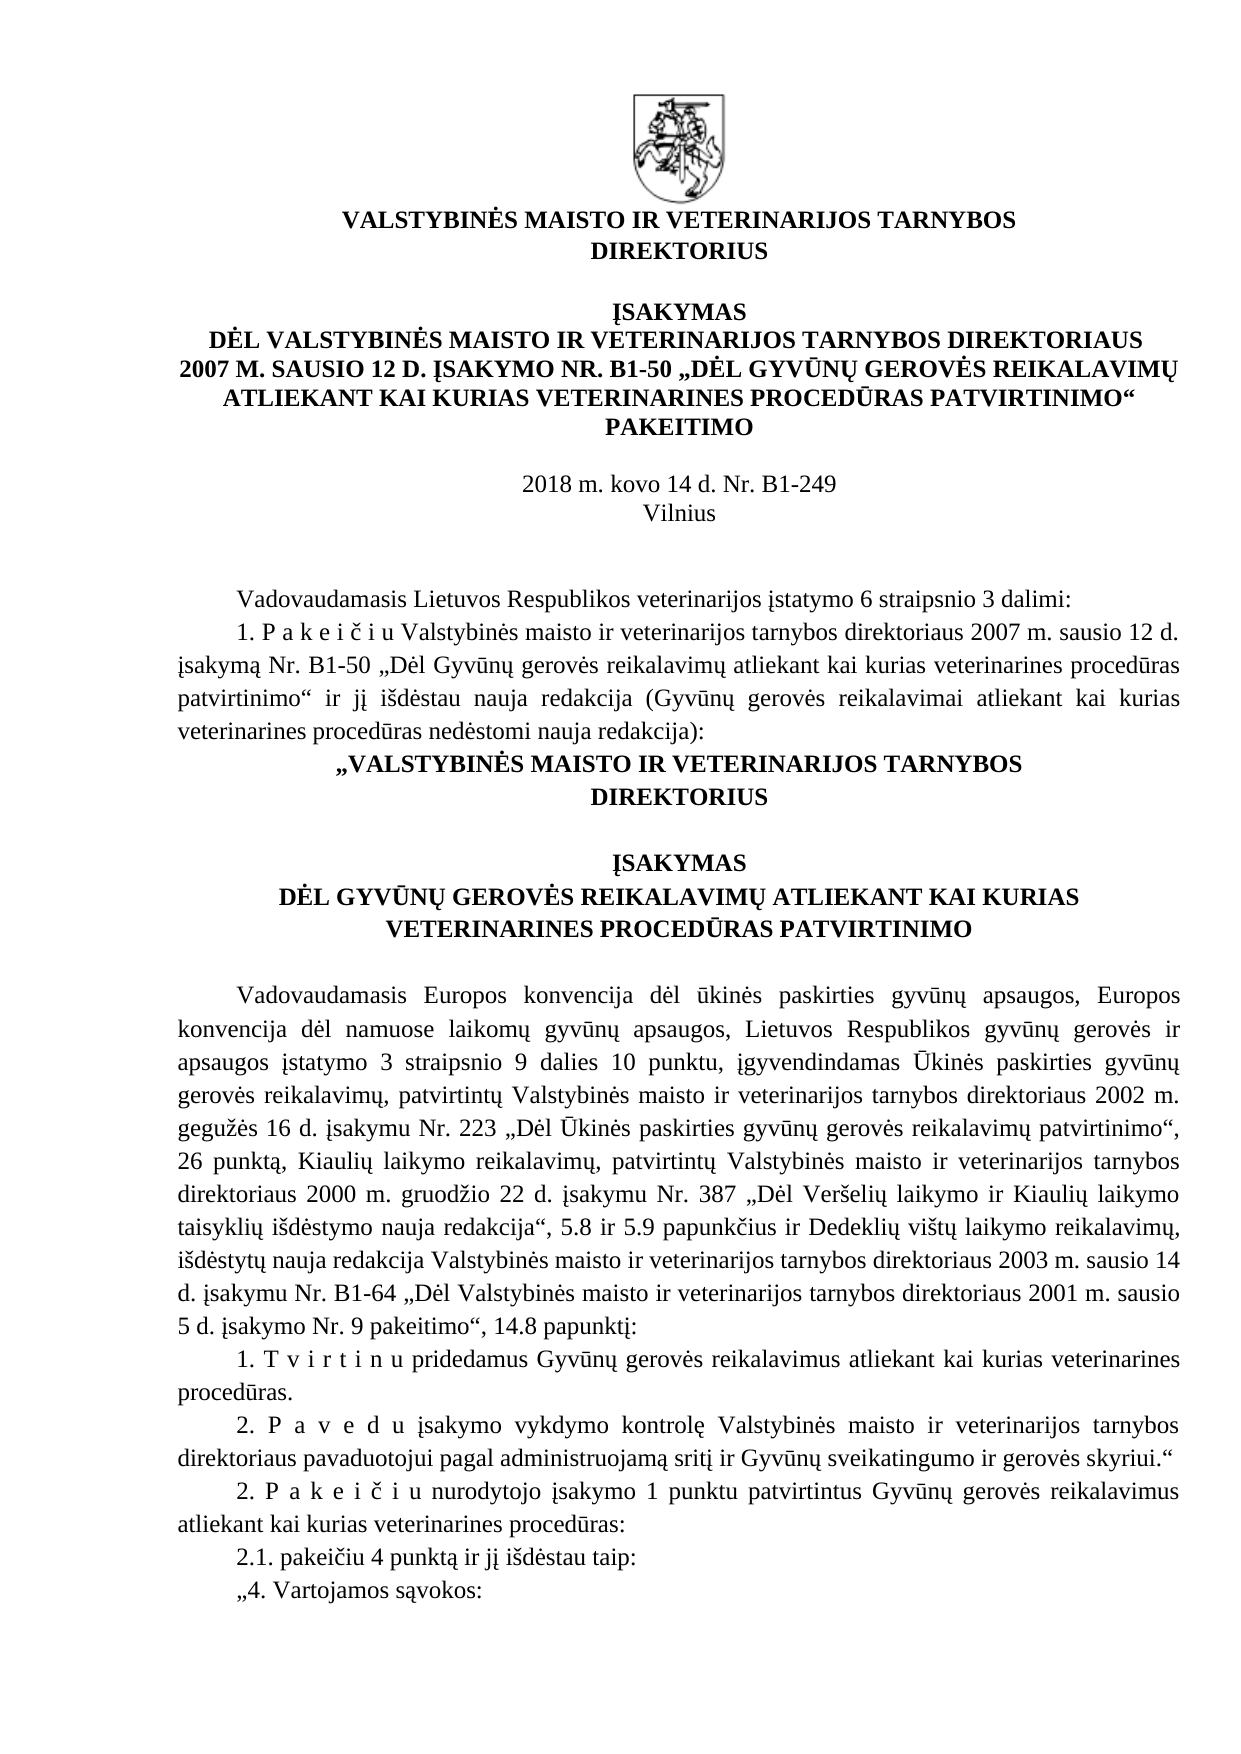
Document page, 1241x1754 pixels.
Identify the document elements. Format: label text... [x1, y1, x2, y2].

text ĮSAKYMAS [177, 848, 1181, 877]
text DIREKTORIUS [177, 782, 1181, 811]
text 2007 m. sausio 12 d. įsakymo Nr. B1-50 „dėl GYVŪNŲ GEROVĖS REIKALAVIMŲ ATLIEKANT KAI KURIAS VETERINARINES PROCEDŪRAS PATVIRTINIMO“ pakeitimo [177, 354, 1181, 441]
text 2.1. pakeičiu 4 punktą ir jį išdėstau taip: [177, 1542, 1181, 1571]
text „VALSTYBINĖS MAISTO IR VETERINARIJOS TARNYBOS [177, 749, 1181, 778]
text VALSTYBINĖS MAISTO IR VETERINARIJOS TARNYBOS [177, 206, 1181, 234]
text 2. P a k e i č i u nurodytojo įsakymo 1 punktu patvirtintus Gyvūnų gerovės reikalavimus atliekant kai kurias veterinarines procedūras: [177, 1476, 1181, 1538]
text ĮSAKYMAS [177, 297, 1181, 326]
text 2018 m. kovo 14 d. Nr. B1-249 [177, 469, 1181, 498]
text 2. P a v e d u įsakymo vykdymo kontrolę Valstybinės maisto ir veterinarijos tarnybos direktoriaus pavaduotojui pagal administruojamą sritį ir Gyvūnų sveikatingumo ir gerovės skyriui.“ [177, 1410, 1181, 1472]
text 1. T v i r t i n u pridedamus Gyvūnų gerovės reikalavimus atliekant kai kurias veterinarines procedūras. [177, 1344, 1181, 1406]
text DĖL GYVŪNŲ GEROVĖS REIKALAVIMŲ ATLIEKANT KAI KURIAS VETERINARINES PROCEDŪRAS PATVIRTINIMO [177, 882, 1181, 943]
text 1. P a k e i č i u Valstybinės maisto ir veterinarijos tarnybos direktoriaus 2007 m. sausio 12 d. įsakymą Nr. B1-50 „Dėl Gyvūnų gerovės reikalavimų atliekant kai kurias veterinarines procedūras patvirtinimo“ ir jį išdėstau nauja redakcija (Gyvūnų gerovės reikalavimai atliekant kai kurias veterinarines procedūras nedėstomi nauja redakcija): [177, 617, 1181, 745]
text Vilnius [177, 498, 1181, 527]
text DĖL VALSTYBINĖS MAISTO IR VETERINARIJOS TARNYBOS DIREKTORIaUS [177, 326, 1181, 354]
text DIREKTORIUS [177, 236, 1181, 265]
text „4. Vartojamos sąvokos: [177, 1575, 1181, 1604]
text Vadovaudamasis Europos konvencija dėl ūkinės paskirties gyvūnų apsaugos, Europos konvencija dėl namuose laikomų gyvūnų apsaugos, Lietuvos Respublikos gyvūnų gerovės ir apsaugos įstatymo 3 straipsnio 9 dalies 10 punktu, įgyvendindamas Ūkinės paskirties gyvūnų gerovės reikalavimų, patvirtintų Valstybinės maisto ir veterinarijos tarnybos direktoriaus 2002 m. gegužės 16 d. įsakymu Nr. 223 „Dėl Ūkinės paskirties gyvūnų gerovės reikalavimų patvirtinimo“, 26 punktą, Kiaulių laikymo reikalavimų, patvirtintų Valstybinės maisto ir veterinarijos tarnybos direktoriaus 2000 m. gruodžio 22 d. įsakymu Nr. 387 „Dėl Veršelių laikymo ir Kiaulių laikymo taisyklių išdėstymo nauja redakcija“, 5.8 ir 5.9 papunkčius ir Dedeklių vištų laikymo reikalavimų, išdėstytų nauja redakcija Valstybinės maisto ir veterinarijos tarnybos direktoriaus 2003 m. sausio 14 d. įsakymu Nr. B1-64 „Dėl Valstybinės maisto ir veterinarijos tarnybos direktoriaus 2001 m. sausio 5 d. įsakymo Nr. 9 pakeitimo“, 14.8 papunktį: [177, 981, 1181, 1339]
text Vadovaudamasis Lietuvos Respublikos veterinarijos įstatymo 6 straipsnio 3 dalimi: [177, 584, 1181, 613]
